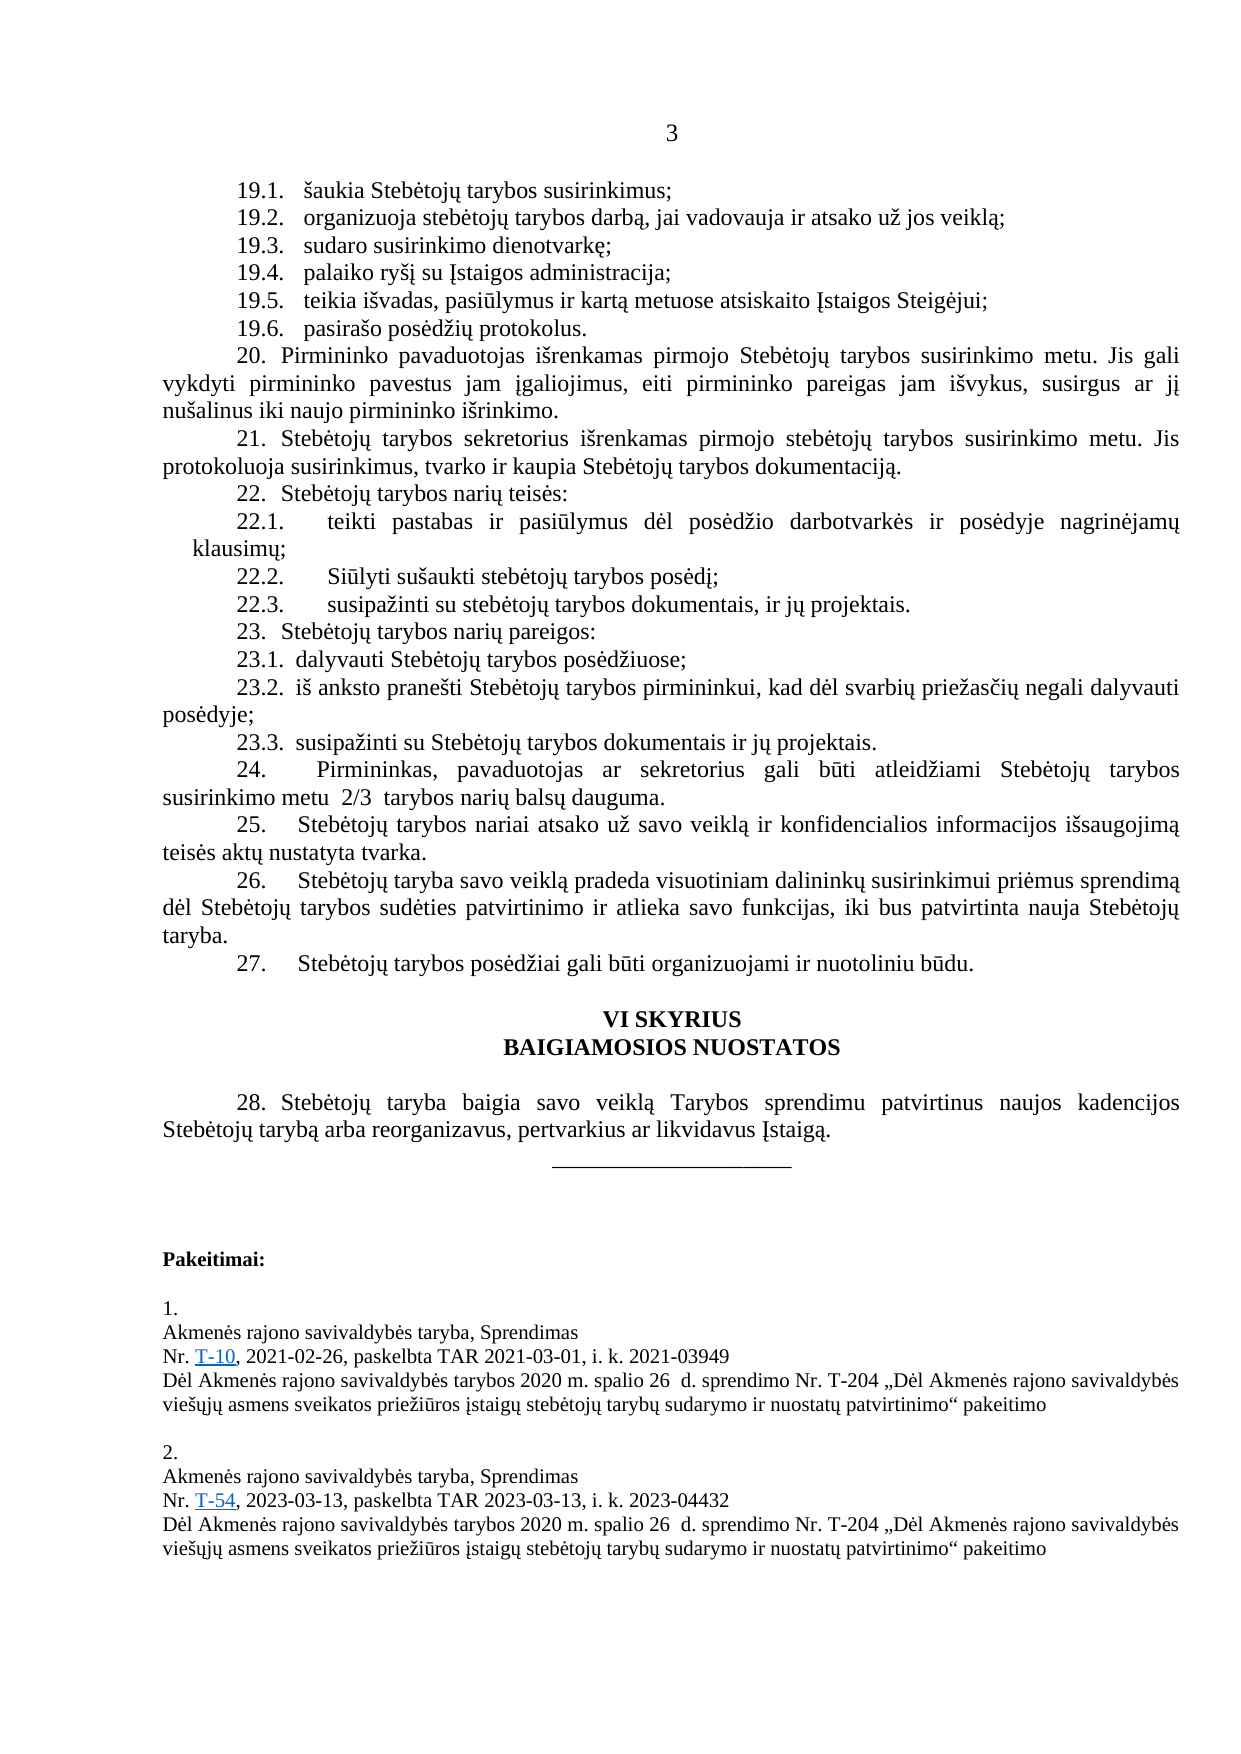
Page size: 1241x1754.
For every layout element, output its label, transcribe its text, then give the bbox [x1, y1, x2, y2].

text 19.4. palaiko ryšį su Įstaigos administracija; [162, 258, 1181, 286]
text 27. Stebėtojų tarybos posėdžiai gali būti organizuojami ir nuotoliniu būdu. [162, 948, 1181, 976]
text 26. Stebėtojų taryba savo veiklą pradeda visuotiniam dalininkų susirinkimui priėmus sprendimą dėl Stebėtojų tarybos sudėties patvirtinimo ir atlieka savo funkcijas, iki bus patvirtinta nauja Stebėtojų taryba. [162, 866, 1181, 948]
text 19.5. teikia išvadas, pasiūlymus ir kartą metuose atsiskaito Įstaigos Steigėjui; [162, 286, 1181, 314]
text 22. Stebėtojų tarybos narių teisės: [162, 479, 1181, 507]
text Nr. T-10, 2021-02-26, paskelbta TAR 2021-03-01, i. k. 2021-03949 [162, 1344, 1181, 1368]
text ____________________ [162, 1143, 1181, 1171]
text 21. Stebėtojų tarybos sekretorius išrenkamas pirmojo stebėtojų tarybos susirinkimo metu. Jis protokoluoja susirinkimus, tvarko ir kaupia Stebėtojų tarybos dokumentaciją. [162, 424, 1181, 479]
text 23.3. susipažinti su Stebėtojų tarybos dokumentais ir jų projektais. [162, 728, 1181, 755]
text 23.1. dalyvauti Stebėtojų tarybos posėdžiuose; [236, 645, 1181, 672]
text VI SKYRIUS [162, 1005, 1181, 1032]
text 20. Pirmininko pavaduotojas išrenkamas pirmojo Stebėtojų tarybos susirinkimo metu. Jis gali vykdyti pirmininko pavestus jam įgaliojimus, eiti pirmininko pareigas jam išvykus, susirgus ar jį nušalinus iki naujo pirmininko išrinkimo. [162, 341, 1181, 424]
text 25. Stebėtojų tarybos nariai atsako už savo veiklą ir konfidencialios informacijos išsaugojimą teisės aktų nustatyta tvarka. [162, 811, 1181, 866]
text 1. [162, 1296, 1181, 1319]
text 19.2. organizuoja stebėtojų tarybos darbą, jai vadovauja ir atsako už jos veiklą; [162, 203, 1181, 231]
text 2. [162, 1440, 1181, 1464]
text 19.3. sudaro susirinkimo dienotvarkę; [162, 231, 1181, 258]
text Pakeitimai: [162, 1247, 1181, 1271]
text 24. Pirmininkas, pavaduotojas ar sekretorius gali būti atleidžiami Stebėtojų tarybos susirinkimo metu 2/3 tarybos narių balsų dauguma. [162, 755, 1181, 811]
text 23. Stebėtojų tarybos narių pareigos: [212, 617, 1181, 645]
text 19.6. pasirašo posėdžių protokolus. [162, 314, 1181, 341]
text BAIGIAMOSIOS NUOSTATOS [162, 1032, 1181, 1060]
text Dėl Akmenės rajono savivaldybės tarybos 2020 m. spalio 26 d. sprendimo Nr. T-204 „Dėl Akmenės rajono savivaldybės viešųjų asmens sveikatos priežiūros įstaigų stebėtojų tarybų sudarymo ir nuostatų patvirtinimo“ pakeitimo [162, 1368, 1181, 1416]
text Akmenės rajono savivaldybės taryba, Sprendimas [162, 1464, 1181, 1488]
text 23.2. iš anksto pranešti Stebėtojų tarybos pirmininkui, kad dėl svarbių priežasčių negali dalyvauti posėdyje; [162, 672, 1181, 728]
text Nr. T-54, 2023-03-13, paskelbta TAR 2023-03-13, i. k. 2023-04432 [162, 1488, 1181, 1512]
text 22.1. teikti pastabas ir pasiūlymus dėl posėdžio darbotvarkės ir posėdyje nagrinėjamų klausimų; [192, 507, 1181, 562]
text 19.1. šaukia Stebėtojų tarybos susirinkimus; [162, 176, 1181, 203]
text Dėl Akmenės rajono savivaldybės tarybos 2020 m. spalio 26 d. sprendimo Nr. T-204 „Dėl Akmenės rajono savivaldybės viešųjų asmens sveikatos priežiūros įstaigų stebėtojų tarybų sudarymo ir nuostatų patvirtinimo“ pakeitimo [162, 1512, 1181, 1560]
text 22.2. Siūlyti sušaukti stebėtojų tarybos posėdį; [192, 562, 1181, 590]
text 28. Stebėtojų taryba baigia savo veiklą Tarybos sprendimu patvirtinus naujos kadencijos Stebėtojų tarybą arba reorganizavus, pertvarkius ar likvidavus Įstaigą. [162, 1088, 1181, 1143]
text 22.3. susipažinti su stebėtojų tarybos dokumentais, ir jų projektais. [192, 590, 1181, 617]
text Akmenės rajono savivaldybės taryba, Sprendimas [162, 1319, 1181, 1344]
